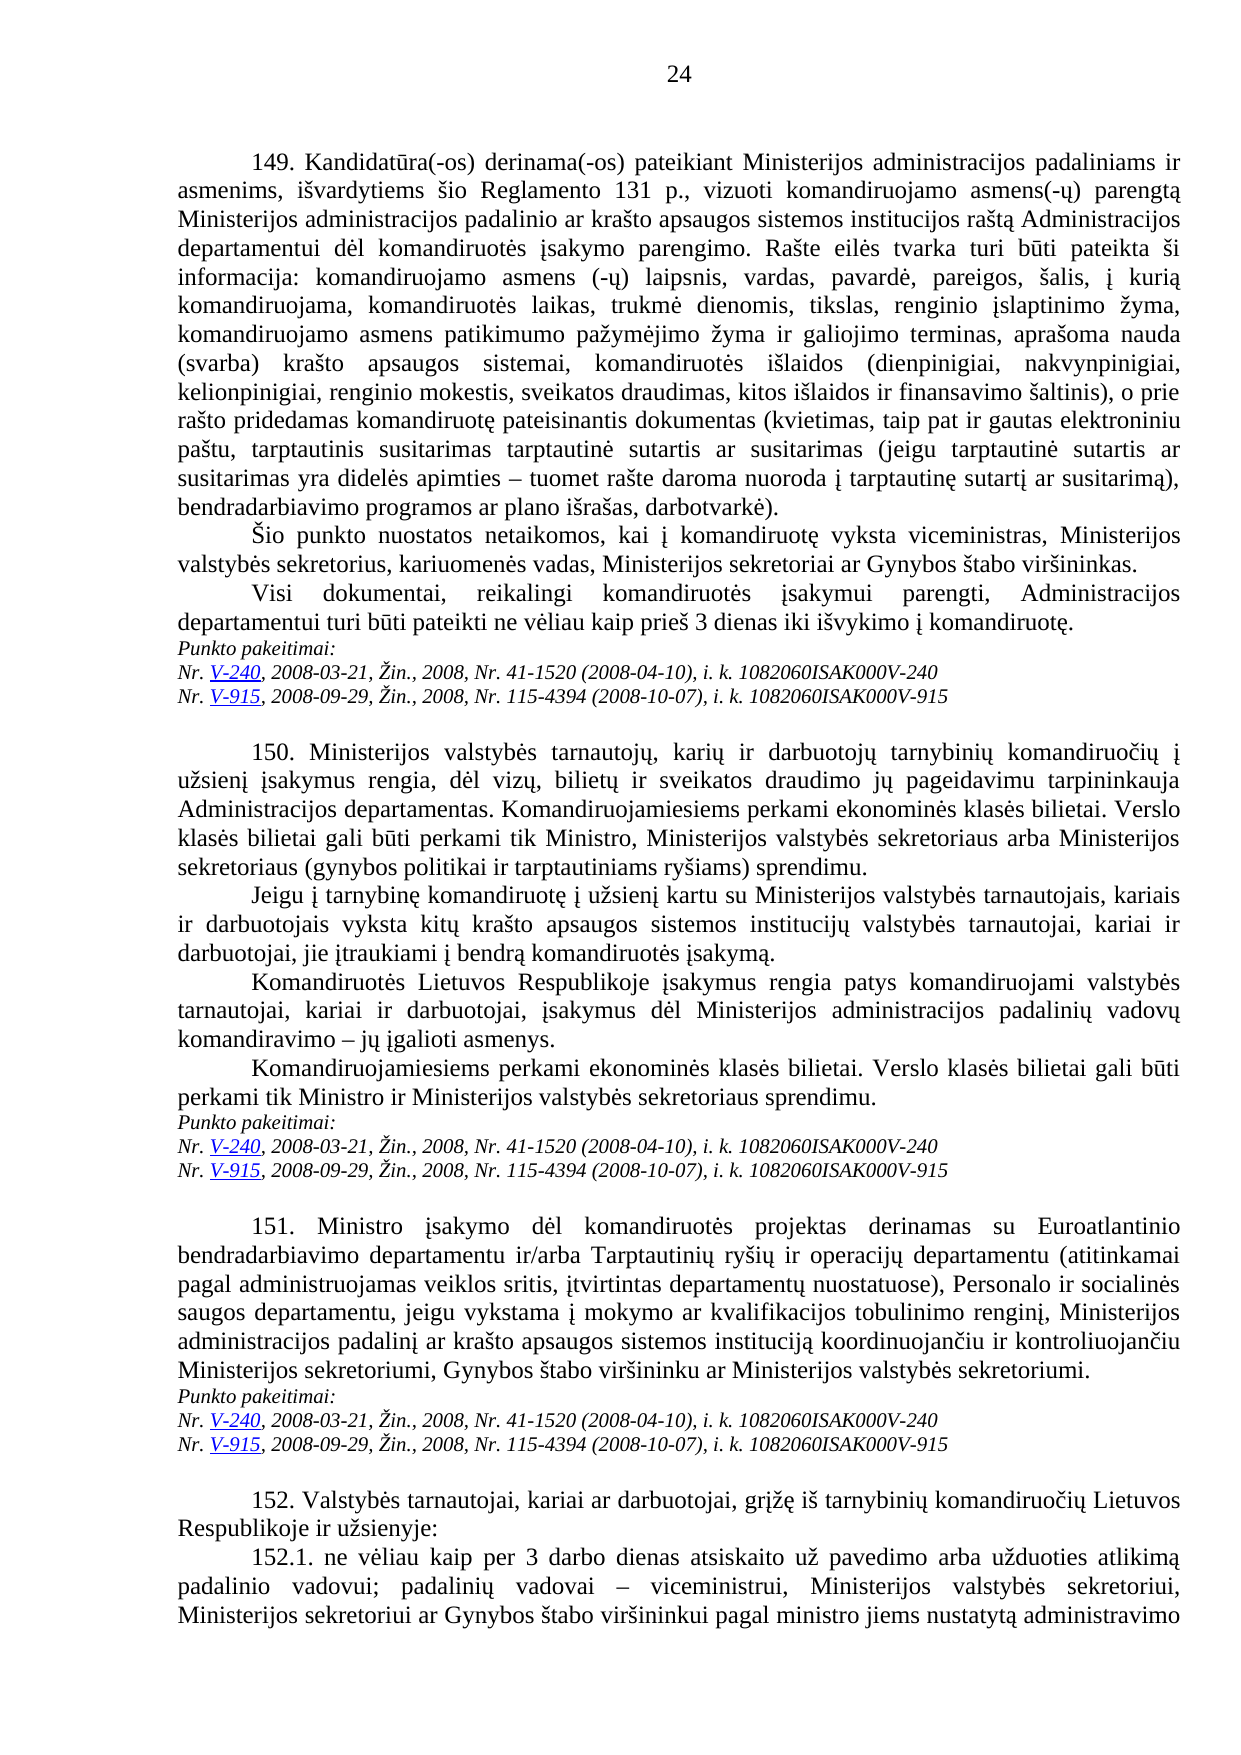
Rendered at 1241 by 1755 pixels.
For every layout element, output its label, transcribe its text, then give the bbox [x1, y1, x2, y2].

text Nr. V-240, 2008-03-21, Žin., 2008, Nr. 41-1520 (2008-04-10), i. k. 1082060ISAK000V-240 [177, 1408, 1181, 1432]
text Nr. V-915, 2008-09-29, Žin., 2008, Nr. 115-4394 (2008-10-07), i. k. 1082060ISAK000V-915 [177, 1432, 1181, 1456]
text Komandiruojamiesiems perkami ekonominės klasės bilietai. Verslo klasės bilietai gali būti perkami tik Ministro ir Ministerijos valstybės sekretoriaus sprendimu. [177, 1053, 1181, 1110]
text 152. Valstybės tarnautojai, kariai ar darbuotojai, grįžę iš tarnybinių komandiruočių Lietuvos Respublikoje ir užsienyje: [177, 1485, 1181, 1542]
text Punkto pakeitimai: [177, 1384, 1181, 1408]
text Jeigu į tarnybinę komandiruotę į užsienį kartu su Ministerijos valstybės tarnautojais, kariais ir darbuotojais vyksta kitų krašto apsaugos sistemos institucijų valstybės tarnautojai, kariai ir darbuotojai, jie įtraukiami į bendrą komandiruotės įsakymą. [177, 880, 1181, 967]
text 149. Kandidatūra(-os) derinama(-os) pateikiant Ministerijos administracijos padaliniams ir asmenims, išvardytiems šio Reglamento 131 p., vizuoti komandiruojamo asmens(-ų) parengtą Ministerijos administracijos padalinio ar krašto apsaugos sistemos institucijos raštą Administracijos departamentui dėl komandiruotės įsakymo parengimo. Rašte eilės tvarka turi būti pateikta ši informacija: komandiruojamo asmens (-ų) laipsnis, vardas, pavardė, pareigos, šalis, į kurią komandiruojama, komandiruotės laikas, trukmė dienomis, tikslas, renginio įslaptinimo žyma, komandiruojamo asmens patikimumo pažymėjimo žyma ir galiojimo terminas, aprašoma nauda (svarba) krašto apsaugos sistemai, komandiruotės išlaidos (dienpinigiai, nakvynpinigiai, kelionpinigiai, renginio mokestis, sveikatos draudimas, kitos išlaidos ir finansavimo šaltinis), o prie rašto pridedamas komandiruotę pateisinantis dokumentas (kvietimas, taip pat ir gautas elektroniniu paštu, tarptautinis susitarimas tarptautinė sutartis ar susitarimas (jeigu tarptautinė sutartis ar susitarimas yra didelės apimties – tuomet rašte daroma nuoroda į tarptautinę sutartį ar susitarimą), bendradarbiavimo programos ar plano išrašas, darbotvarkė). [177, 147, 1181, 521]
text 150. Ministerijos valstybės tarnautojų, karių ir darbuotojų tarnybinių komandiruočių į užsienį įsakymus rengia, dėl vizų, bilietų ir sveikatos draudimo jų pageidavimu tarpininkauja Administracijos departamentas. Komandiruojamiesiems perkami ekonominės klasės bilietai. Verslo klasės bilietai gali būti perkami tik Ministro, Ministerijos valstybės sekretoriaus arba Ministerijos sekretoriaus (gynybos politikai ir tarptautiniams ryšiams) sprendimu. [177, 737, 1181, 880]
text Šio punkto nuostatos netaikomos, kai į komandiruotę vyksta viceministras, Ministerijos valstybės sekretorius, kariuomenės vadas, Ministerijos sekretoriai ar Gynybos štabo viršininkas. [177, 521, 1181, 578]
text Nr. V-915, 2008-09-29, Žin., 2008, Nr. 115-4394 (2008-10-07), i. k. 1082060ISAK000V-915 [177, 1158, 1181, 1182]
text 152.1. ne vėliau kaip per 3 darbo dienas atsiskaito už pavedimo arba užduoties atlikimą padalinio vadovui; padalinių vadovai – viceministrui, Ministerijos valstybės sekretoriui, Ministerijos sekretoriui ar Gynybos štabo viršininkui pagal ministro jiems nustatytą administravimo [177, 1542, 1181, 1628]
text Komandiruotės Lietuvos Respublikoje įsakymus rengia patys komandiruojami valstybės tarnautojai, kariai ir darbuotojai, įsakymus dėl Ministerijos administracijos padalinių vadovų komandiravimo – jų įgalioti asmenys. [177, 967, 1181, 1053]
text 151. Ministro įsakymo dėl komandiruotės projektas derinamas su Euroatlantinio bendradarbiavimo departamentu ir/arba Tarptautinių ryšių ir operacijų departamentu (atitinkamai pagal administruojamas veiklos sritis, įtvirtintas departamentų nuostatuose), Personalo ir socialinės saugos departamentu, jeigu vykstama į mokymo ar kvalifikacijos tobulinimo renginį, Ministerijos administracijos padalinį ar krašto apsaugos sistemos instituciją koordinuojančiu ir kontroliuojančiu Ministerijos sekretoriumi, Gynybos štabo viršininku ar Ministerijos valstybės sekretoriumi. [177, 1211, 1181, 1384]
text Visi dokumentai, reikalingi komandiruotės įsakymui parengti, Administracijos departamentui turi būti pateikti ne vėliau kaip prieš 3 dienas iki išvykimo į komandiruotę. [177, 578, 1181, 636]
text Nr. V-915, 2008-09-29, Žin., 2008, Nr. 115-4394 (2008-10-07), i. k. 1082060ISAK000V-915 [177, 684, 1181, 708]
text Nr. V-240, 2008-03-21, Žin., 2008, Nr. 41-1520 (2008-04-10), i. k. 1082060ISAK000V-240 [177, 1134, 1181, 1158]
text Punkto pakeitimai: [177, 636, 1181, 660]
text Punkto pakeitimai: [177, 1110, 1181, 1134]
text Nr. V-240, 2008-03-21, Žin., 2008, Nr. 41-1520 (2008-04-10), i. k. 1082060ISAK000V-240 [177, 660, 1181, 684]
